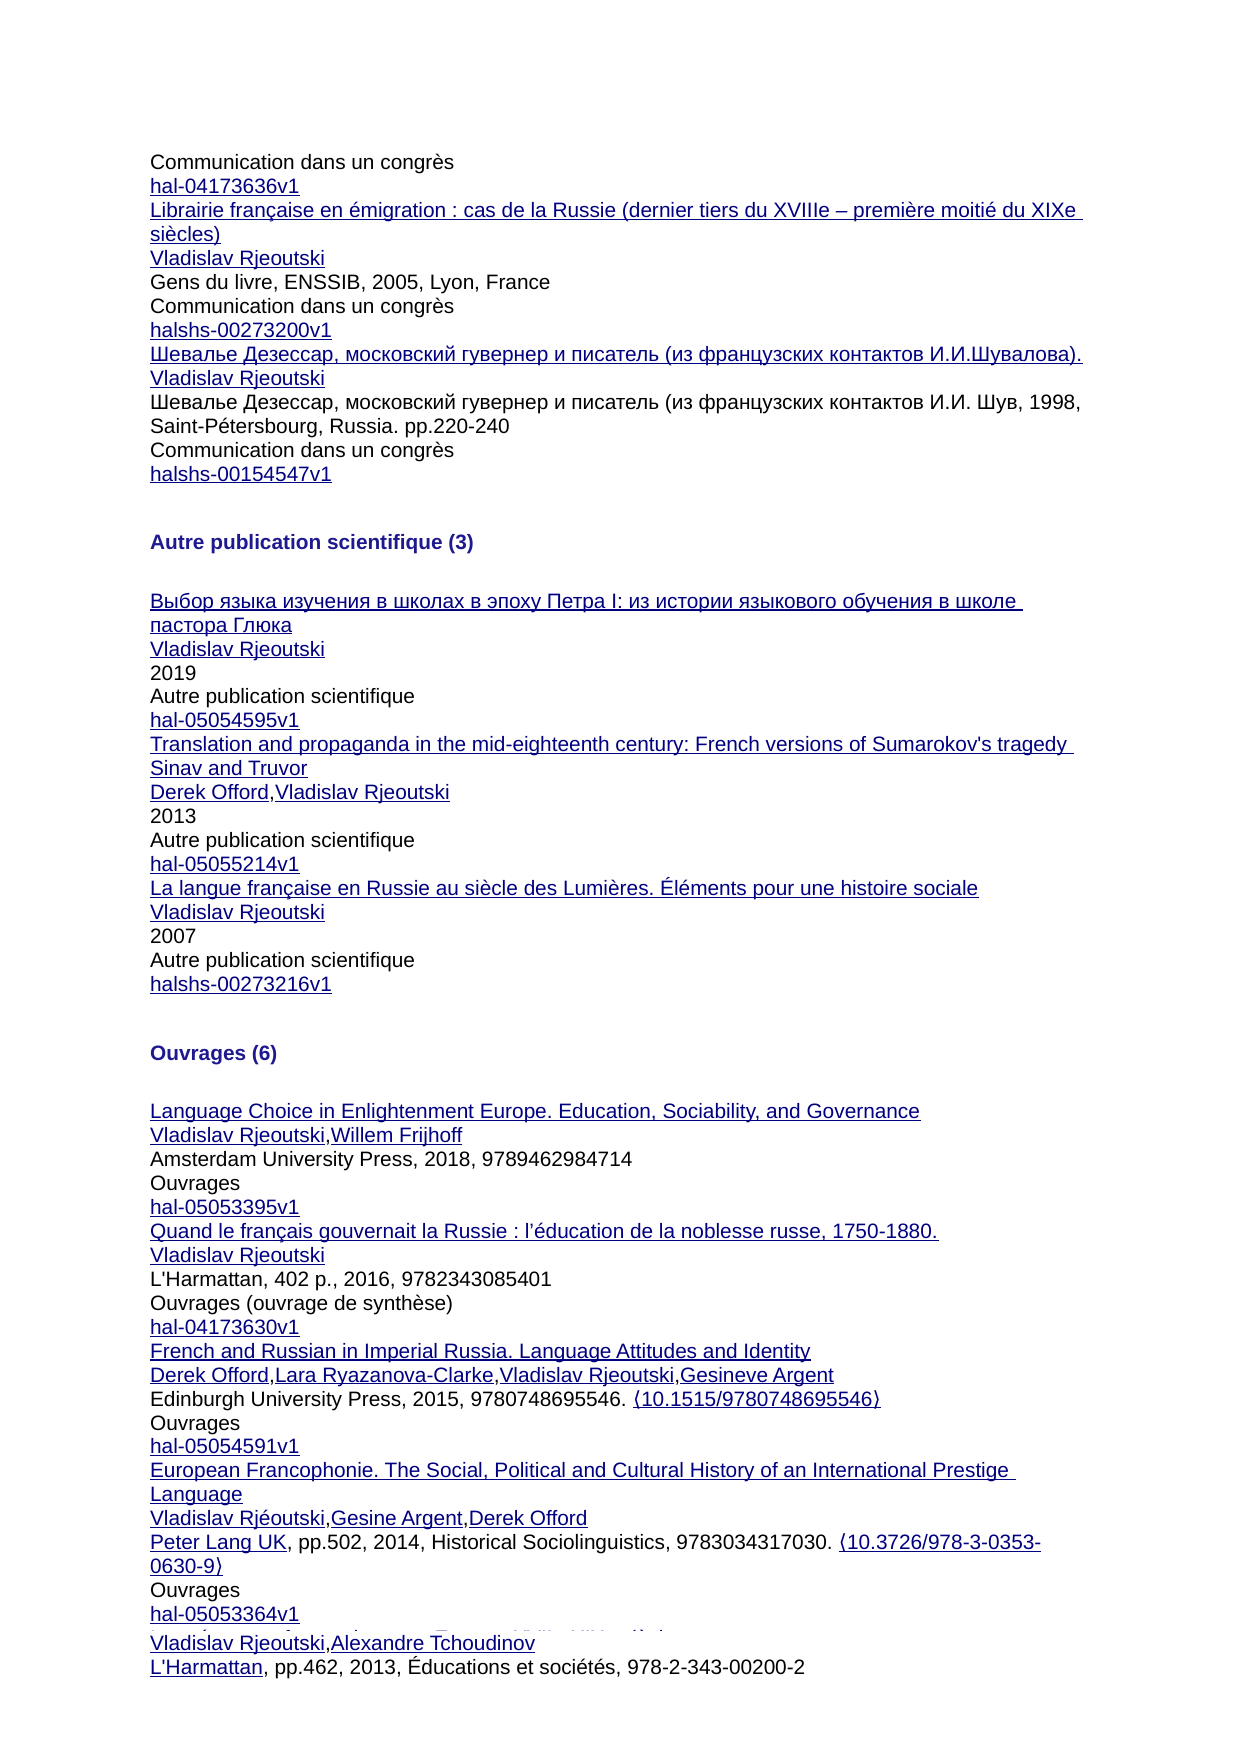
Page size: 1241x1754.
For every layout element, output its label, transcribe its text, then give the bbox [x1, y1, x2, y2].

table_header Communication dans un congrès hal-04173636v1 [150, 150, 1090, 198]
table_header Выбор языка изучения в школах в эпоху Петра I: из истории языкового обучения в школе пастора Глюка Vladislav Rjeoutski 2019 Autre publication scientifique hal-05054595v1 [150, 589, 1090, 732]
table_cell Translation and propaganda in the mid-eighteenth century: French versions of Sumarokov's tragedy Sinav and Truvor Derek Offord,Vladislav Rjeoutski 2013 Autre publication scientifique hal-05055214v1 [150, 732, 1090, 876]
subtitle Autre publication scientifique (3) [150, 530, 1090, 554]
table_cell Шевалье Дезессар, московский гувернер и писатель (из французских контактов И.И.Шувалова). Vladislav Rjeoutski Шевалье Дезессар, московский гувернер и писатель (из французских контактов И.И. Шув, 1998, Saint-Pétersbourg, Russia. pp.220-240 Communication dans un congrès halshs-00154547v1 [150, 342, 1090, 485]
table_cell Librairie française en émigration : cas de la Russie (dernier tiers du XVIIIe – première moitié du XIXe siècles) Vladislav Rjeoutski Gens du livre, ENSSIB, 2005, Lyon, France Communication dans un congrès halshs-00273200v1 [150, 198, 1090, 342]
table_cell Le précepteur francophone en Europe, XVIIe-XIXe siècle Vladislav Rjeoutski,Alexandre Tchoudinov L'Harmattan, pp.462, 2013, Éducations et sociétés, 978-2-343-00200-2 Ouvrages hal-05053379v1 [150, 1626, 1090, 1679]
table_cell European Francophonie. The Social, Political and Cultural History of an International Prestige Language Vladislav Rjéoutski,Gesine Argent,Derek Offord Peter Lang UK, pp.502, 2014, Historical Sociolinguistics, 9783034317030. ⟨10.3726/978-3-0353-0630-9⟩ Ouvrages hal-05053364v1 [150, 1458, 1090, 1626]
table_cell French and Russian in Imperial Russia. Language Attitudes and Identity Derek Offord,Lara Ryazanova-Clarke,Vladislav Rjeoutski,Gesineve Argent Edinburgh University Press, 2015, 9780748695546. ⟨10.1515/9780748695546⟩ Ouvrages hal-05054591v1 [150, 1339, 1090, 1458]
subtitle Ouvrages (6) [150, 1041, 1090, 1064]
table_header Language Choice in Enlightenment Europe. Education, Sociability, and Governance Vladislav Rjeoutski,Willem Frijhoff Amsterdam University Press, 2018, 9789462984714 Ouvrages hal-05053395v1 [150, 1099, 1090, 1219]
table_cell La langue française en Russie au siècle des Lumières. Éléments pour une histoire sociale Vladislav Rjeoutski 2007 Autre publication scientifique halshs-00273216v1 [150, 876, 1090, 996]
table_cell Quand le français gouvernait la Russie : l’éducation de la noblesse russe, 1750-1880. Vladislav Rjeoutski L'Harmattan, 402 p., 2016, 9782343085401 Ouvrages (ouvrage de synthèse) hal-04173630v1 [150, 1219, 1090, 1338]
